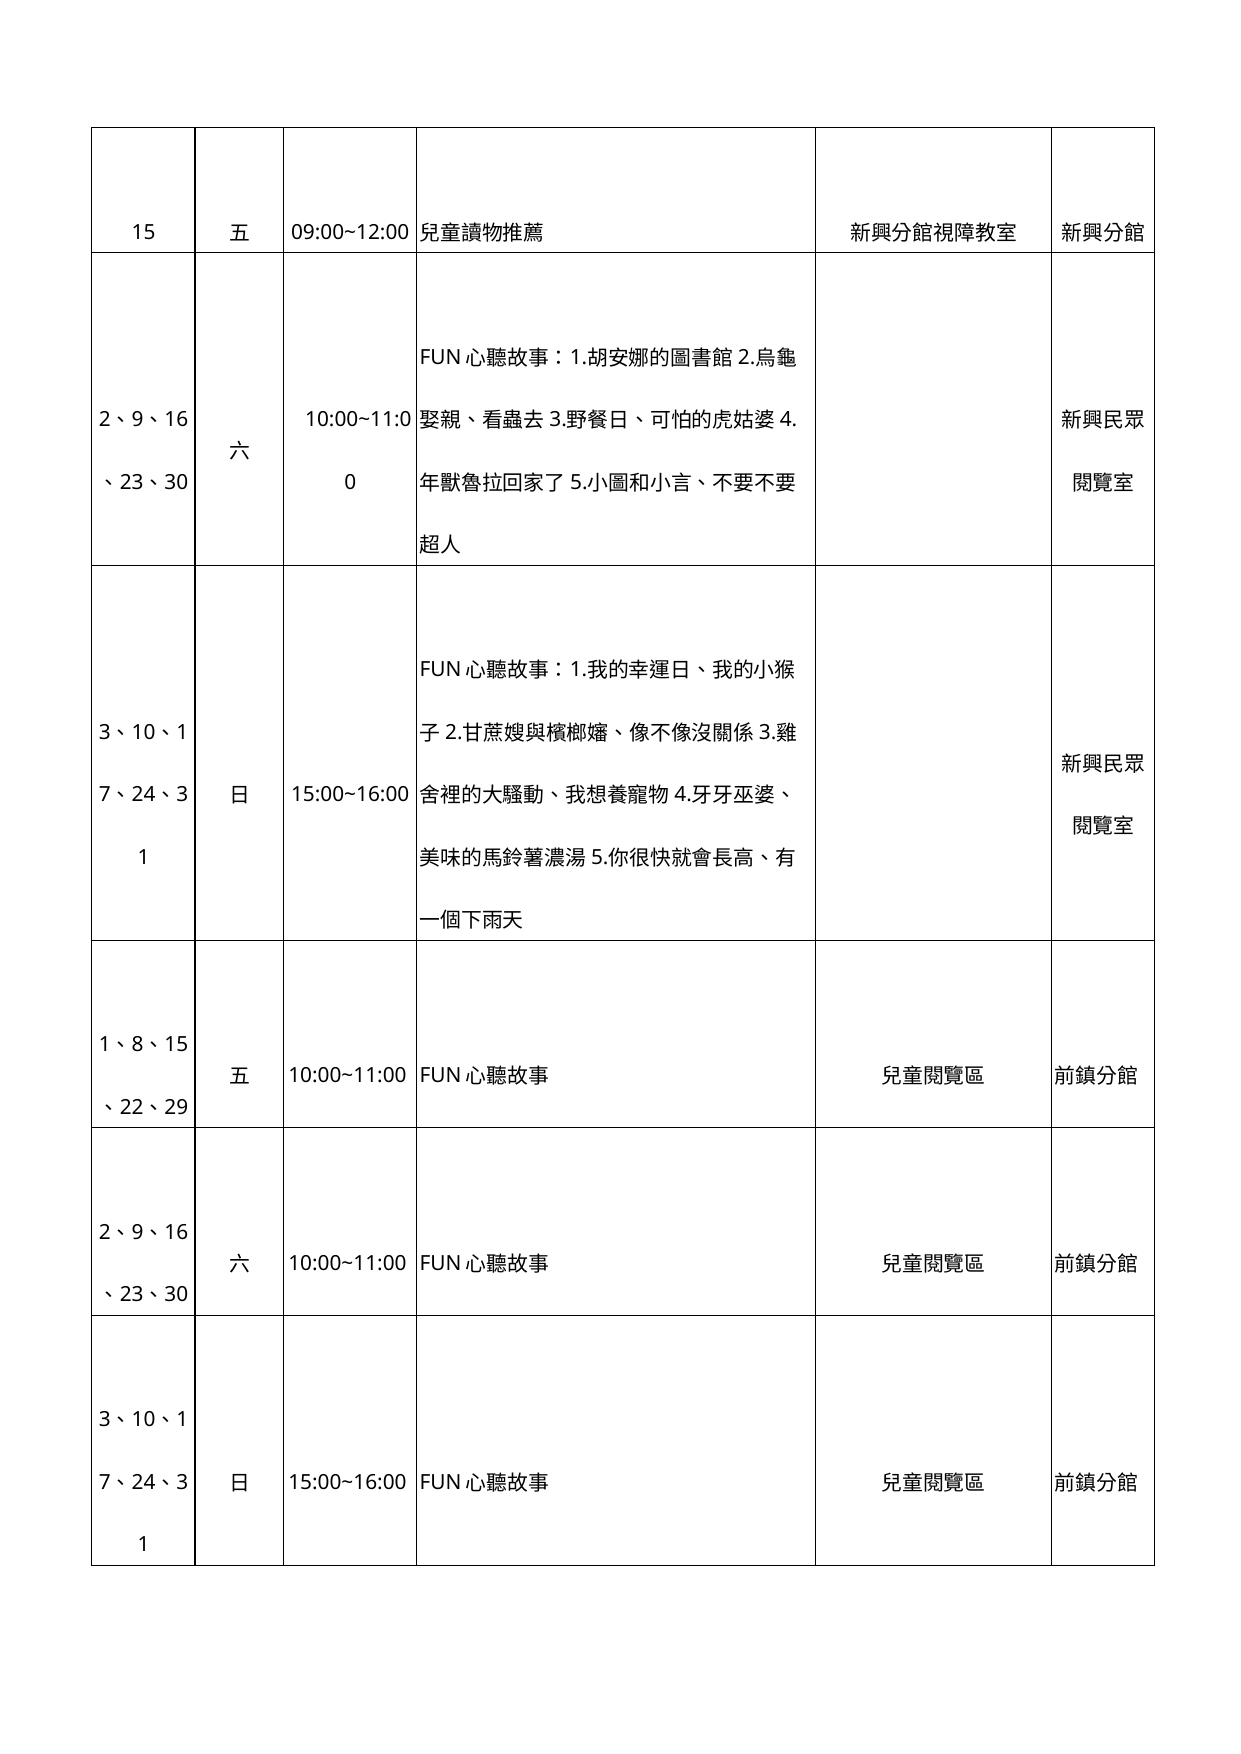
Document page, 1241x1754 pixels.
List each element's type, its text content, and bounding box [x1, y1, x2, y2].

table_cell 10:00~11:00 [284, 253, 416, 564]
table_cell FUN心聽故事 [417, 1316, 815, 1564]
table_cell 前鎮分館 [1052, 941, 1154, 1127]
table_cell 新興分館視障教室 [816, 128, 1051, 252]
table_cell FUN心聽故事：1.胡安娜的圖書館 2.烏龜娶親、看蟲去 3.野餐日、可怕的虎姑婆 4.年獸魯拉回家了 5.小圖和小言、不要不要超人 [417, 253, 815, 564]
table_cell [816, 566, 1051, 939]
table_cell 前鎮分館 [1052, 1316, 1154, 1564]
table_cell 10:00~11:00 [284, 941, 416, 1127]
table_cell 五 [196, 128, 283, 252]
table_cell 日 [196, 566, 283, 939]
table_cell 新興民眾閱覽室 [1052, 253, 1154, 564]
table_cell FUN心聽故事 [417, 1128, 815, 1314]
table_cell [816, 253, 1051, 564]
table_cell 日 [196, 1316, 283, 1564]
table_cell 六 [196, 253, 283, 564]
table_cell 2、9、16、23、30 [92, 253, 194, 564]
table_cell 兒童閱覽區 [816, 1128, 1051, 1314]
table_cell 10:00~11:00 [284, 1128, 416, 1314]
table_cell 新興民眾閱覽室 [1052, 566, 1154, 939]
table_cell 兒童讀物推薦 [417, 128, 815, 252]
table_cell 3、10、17、24、31 [92, 566, 194, 939]
table_cell FUN心聽故事 [417, 941, 815, 1127]
table_cell 15 [92, 128, 194, 252]
table_cell 15:00~16:00 [284, 1316, 416, 1564]
table_cell 3、10、17、24、31 [92, 1316, 194, 1564]
table_cell 兒童閱覽區 [816, 1316, 1051, 1564]
table_cell 六 [196, 1128, 283, 1314]
table_cell 15:00~16:00 [284, 566, 416, 939]
table_cell 兒童閱覽區 [816, 941, 1051, 1127]
table_cell 09:00~12:00 [284, 128, 416, 252]
table_cell 五 [196, 941, 283, 1127]
table_cell FUN心聽故事：1.我的幸運日、我的小猴子 2.甘蔗嫂與檳榔嬸、像不像沒關係 3.雞舍裡的大騷動、我想養寵物 4.牙牙巫婆、美味的馬鈴薯濃湯 5.你很快就會長高、有一個下雨天 [417, 566, 815, 939]
table_cell 2、9、16、23、30 [92, 1128, 194, 1314]
table_cell 1、8、15、22、29 [92, 941, 194, 1127]
table_cell 前鎮分館 [1052, 1128, 1154, 1314]
table_cell 新興分館 [1052, 128, 1154, 252]
